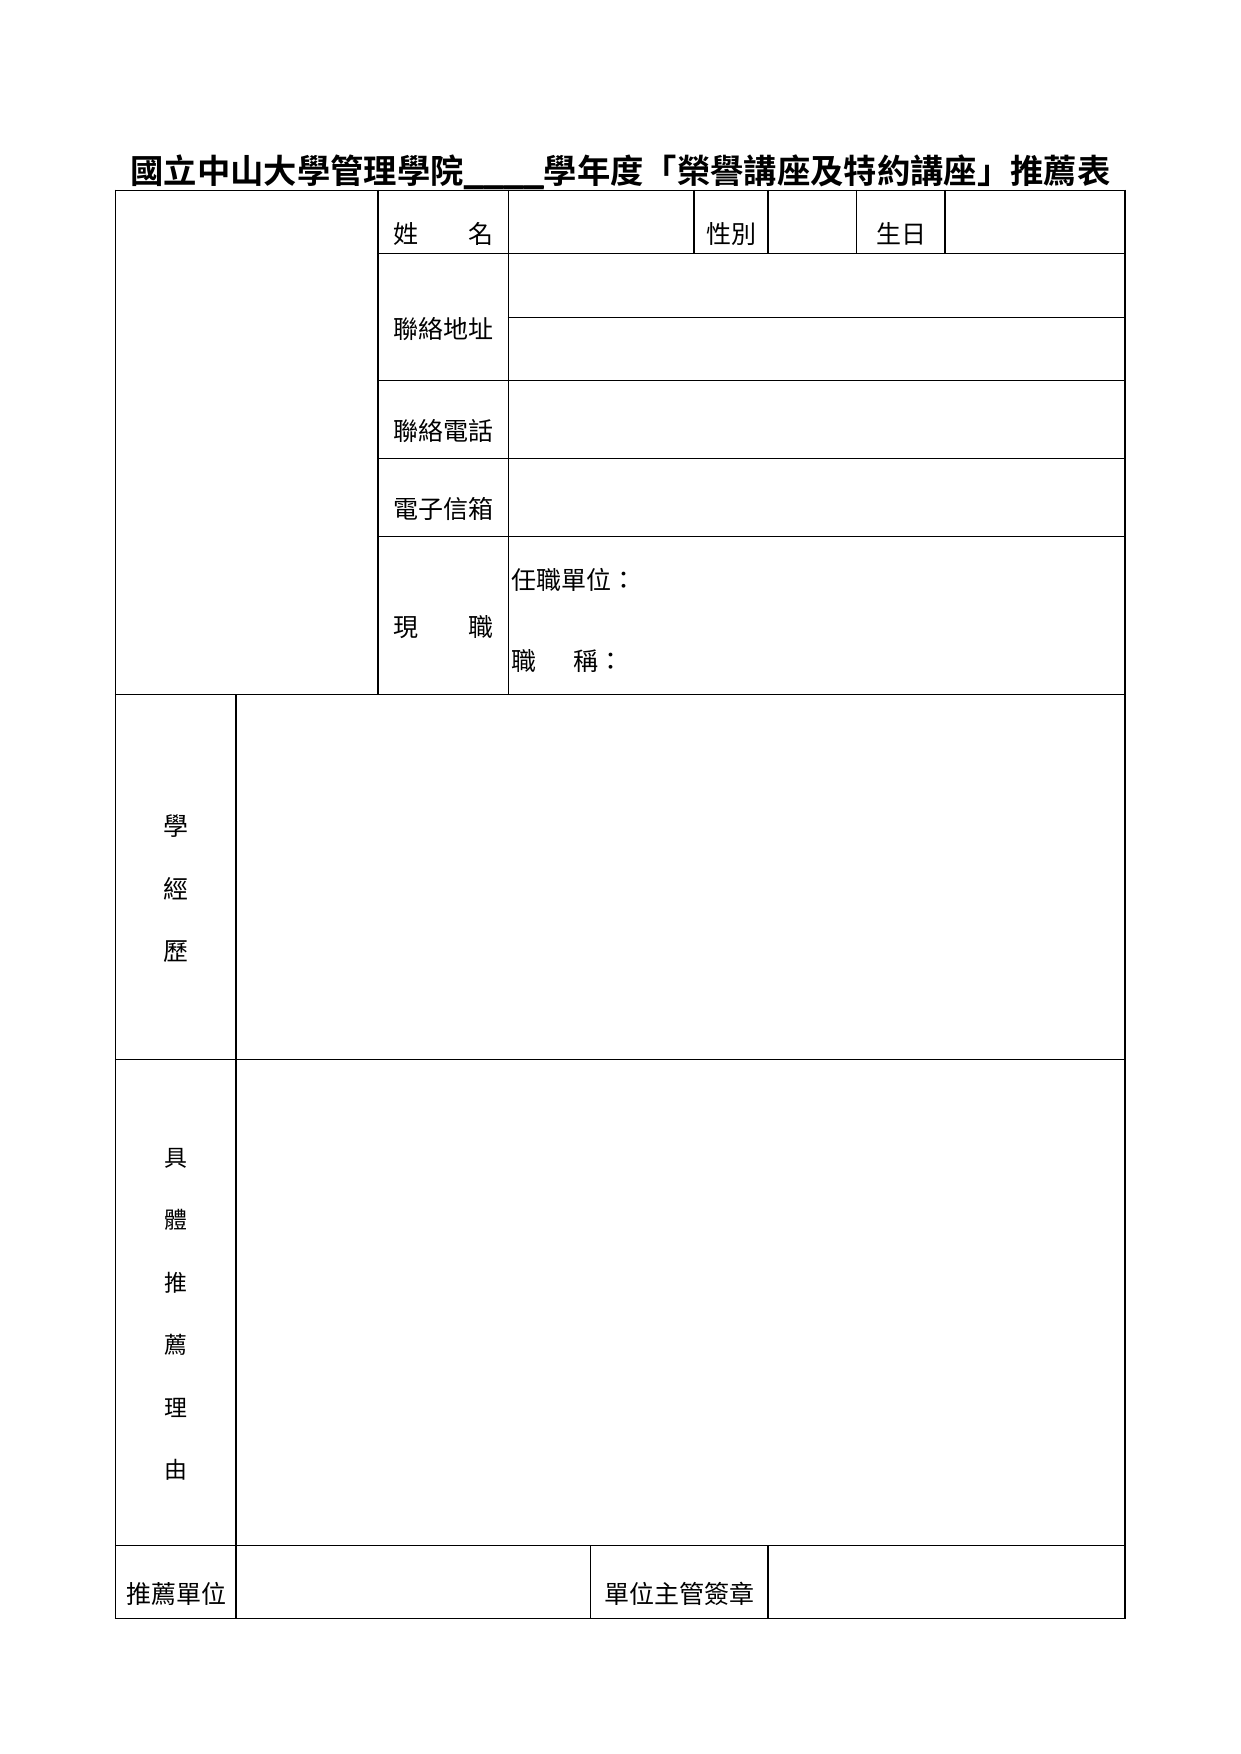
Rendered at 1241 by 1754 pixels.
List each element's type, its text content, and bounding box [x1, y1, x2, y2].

table_cell [509, 381, 1124, 458]
table_cell 聯絡電話 [379, 381, 508, 458]
table_cell [509, 459, 1124, 536]
table_header [946, 191, 1124, 253]
table_header [769, 191, 856, 253]
table_cell [237, 1060, 1124, 1545]
table_cell [509, 254, 1124, 317]
table_header 生日 [857, 191, 944, 253]
table_header [116, 191, 377, 694]
text 國立中山大學管理學院____學年度「榮譽講座及特約講座」推薦表 [118, 127, 1122, 189]
table_cell [509, 318, 1124, 380]
table_cell 任職單位： 職 稱： [509, 537, 1124, 694]
table_cell 單位主管簽章 [591, 1546, 767, 1618]
table_cell 聯絡地址 [379, 254, 508, 380]
table_cell [237, 695, 1124, 1058]
table_cell 學 經 歷 [116, 695, 235, 1058]
table_cell 推薦單位 [116, 1546, 235, 1618]
table_cell 具 體 推 薦 理 由 [116, 1060, 235, 1545]
table_cell [769, 1546, 1124, 1618]
table_header [509, 191, 693, 253]
table_header 性別 [695, 191, 767, 253]
table_cell [237, 1546, 590, 1618]
table_cell 現 職 [379, 537, 508, 694]
table_header 姓 名 [379, 191, 508, 253]
table_cell 電子信箱 [379, 459, 508, 536]
